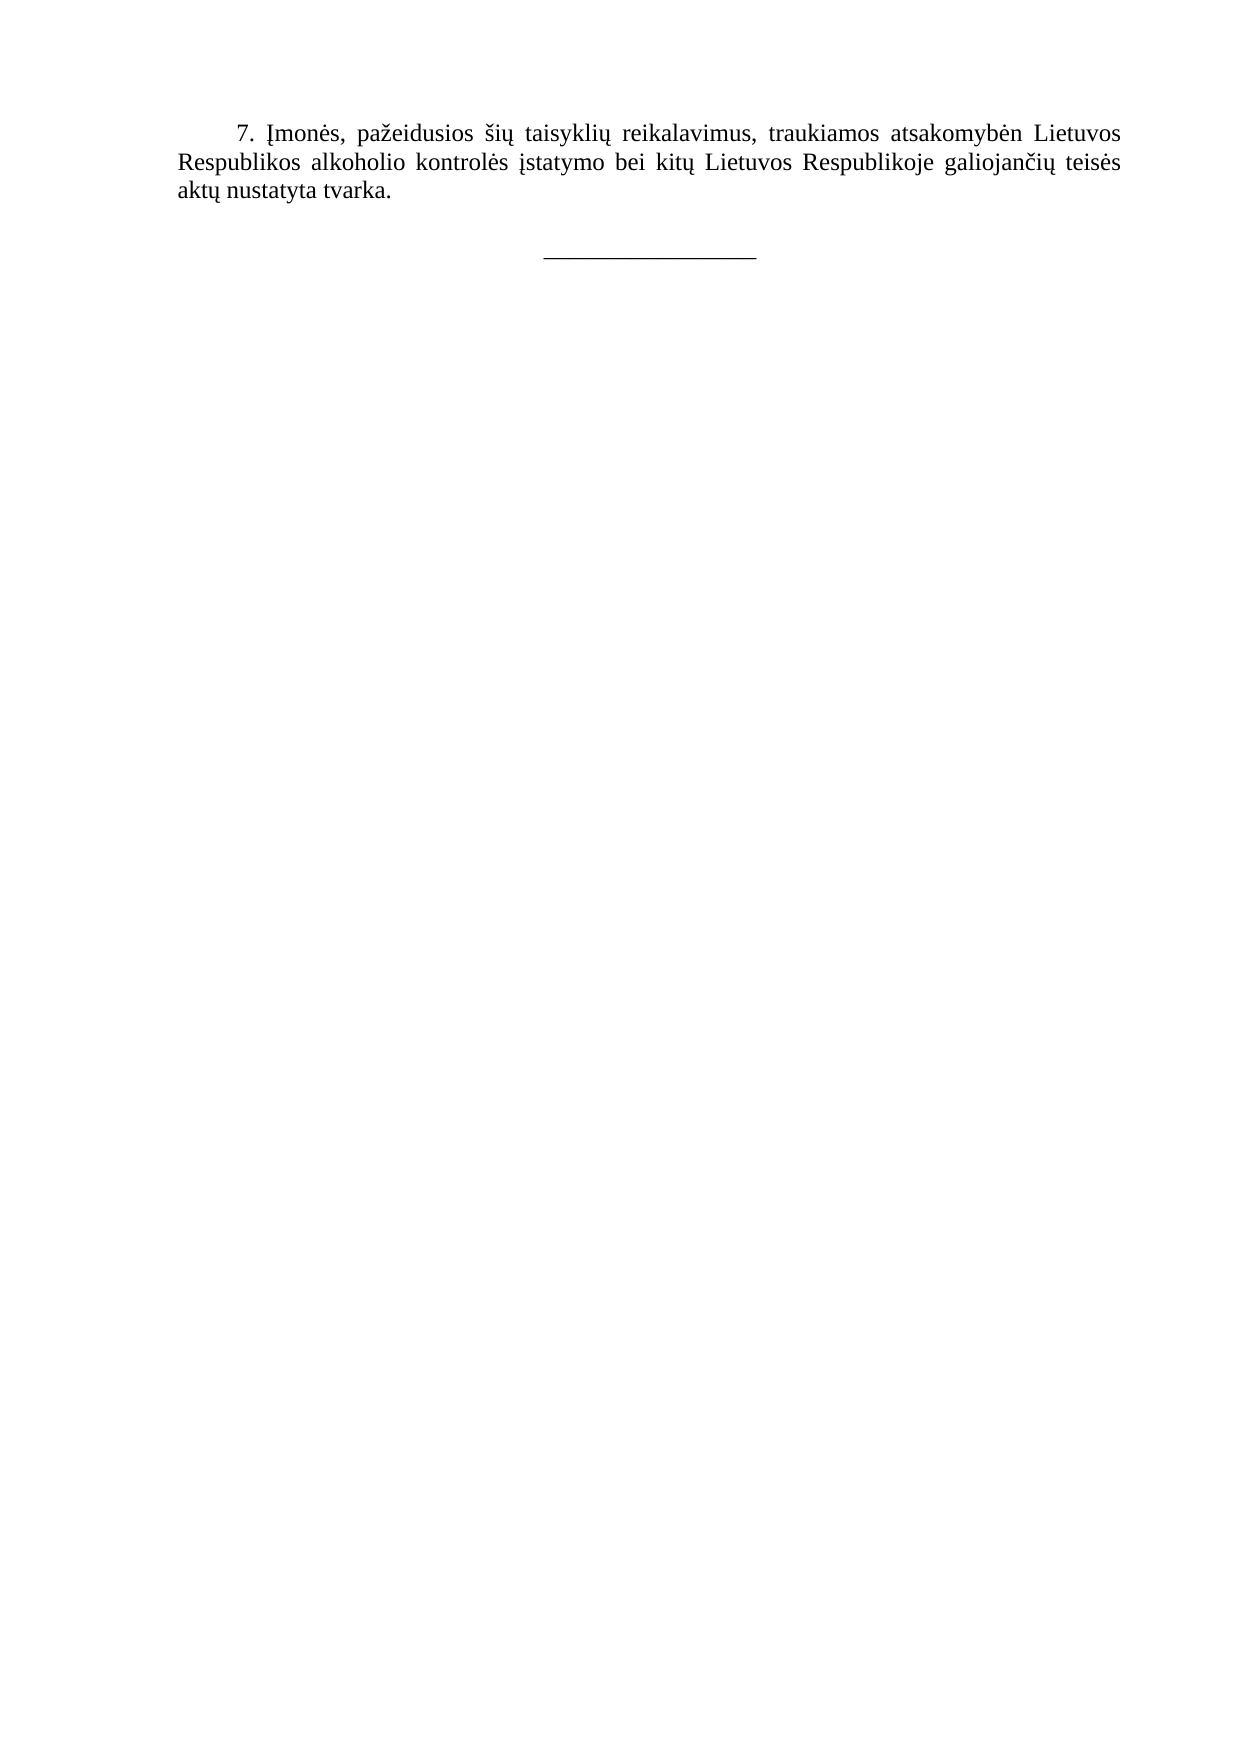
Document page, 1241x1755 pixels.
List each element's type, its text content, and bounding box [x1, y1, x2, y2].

text 7. Įmonės, pažeidusios šių taisyklių reikalavimus, traukiamos atsakomybėn Lietuvos Respublikos alkoholio kontrolės įstatymo bei kitų Lietuvos Respublikoje galiojančių teisės aktų nustatyta tvarka. [177, 118, 1122, 204]
text _________________ [177, 233, 1122, 262]
